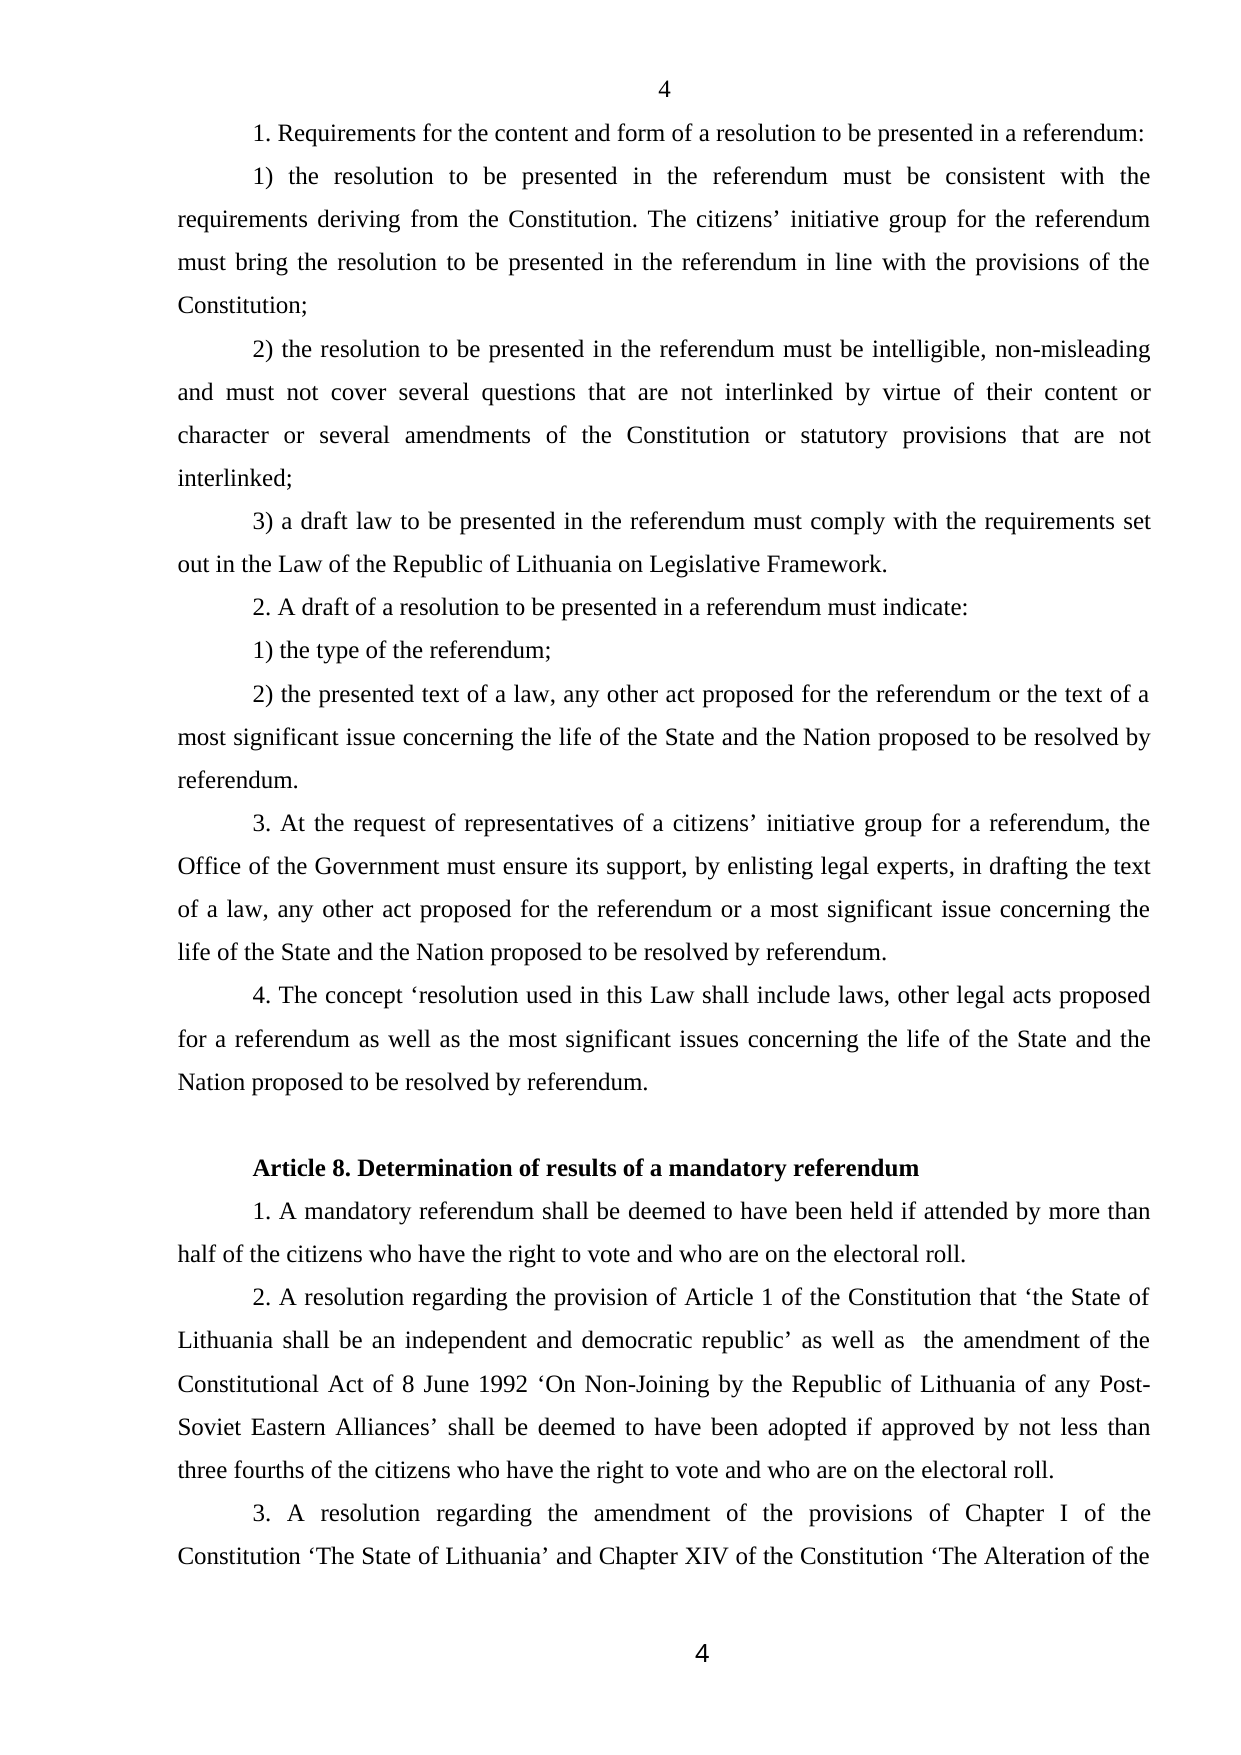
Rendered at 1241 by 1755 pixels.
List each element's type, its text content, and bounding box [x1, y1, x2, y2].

text 1. A mandatory referendum shall be deemed to have been held if attended by more than half of the citizens who have the right to vote and who are on the electoral roll. [177, 1196, 1152, 1268]
text 3. A resolution regarding the amendment of the provisions of Chapter I of the Constitution ‘The State of Lithuania’ and Chapter XIV of the Constitution ‘The Alteration of the [177, 1498, 1152, 1570]
text 1. Requirements for the content and form of a resolution to be presented in a referendum: [177, 118, 1152, 147]
text Article 8. Determination of results of a mandatory referendum [177, 1153, 1152, 1182]
text 3) a draft law to be presented in the referendum must comply with the requirements set out in the Law of the Republic of Lithuania on Legislative Framework. [177, 506, 1152, 578]
text 2. A resolution regarding the provision of Article 1 of the Constitution that ‘the State of Lithuania shall be an independent and democratic republic’ as well as the amendment of the Constitutional Act of 8 June 1992 ‘On Non-Joining by the Republic of Lithuania of any Post-Soviet Eastern Alliances’ shall be deemed to have been adopted if approved by not less than three fourths of the citizens who have the right to vote and who are on the electoral roll. [177, 1282, 1152, 1484]
text 4. The concept ‘resolution used in this Law shall include laws, other legal acts proposed for a referendum as well as the most significant issues concerning the life of the State and the Nation proposed to be resolved by referendum. [177, 981, 1152, 1096]
text 3. At the request of representatives of a citizens’ initiative group for a referendum, the Office of the Government must ensure its support, by enlisting legal experts, in drafting the text of a law, any other act proposed for the referendum or a most significant issue concerning the life of the State and the Nation proposed to be resolved by referendum. [177, 808, 1152, 966]
text 1) the resolution to be presented in the referendum must be consistent with the requirements deriving from the Constitution. The citizens’ initiative group for the referendum must bring the resolution to be presented in the referendum in line with the provisions of the Constitution; [177, 161, 1152, 319]
text 1) the type of the referendum; [177, 636, 1152, 664]
text 2) the resolution to be presented in the referendum must be intelligible, non-misleading and must not cover several questions that are not interlinked by virtue of their content or character or several amendments of the Constitution or statutory provisions that are not interlinked; [177, 334, 1152, 492]
text 2) the presented text of a law, any other act proposed for the referendum or the text of a most significant issue concerning the life of the State and the Nation proposed to be resolved by referendum. [177, 679, 1152, 794]
text 2. A draft of a resolution to be presented in a referendum must indicate: [177, 592, 1152, 621]
